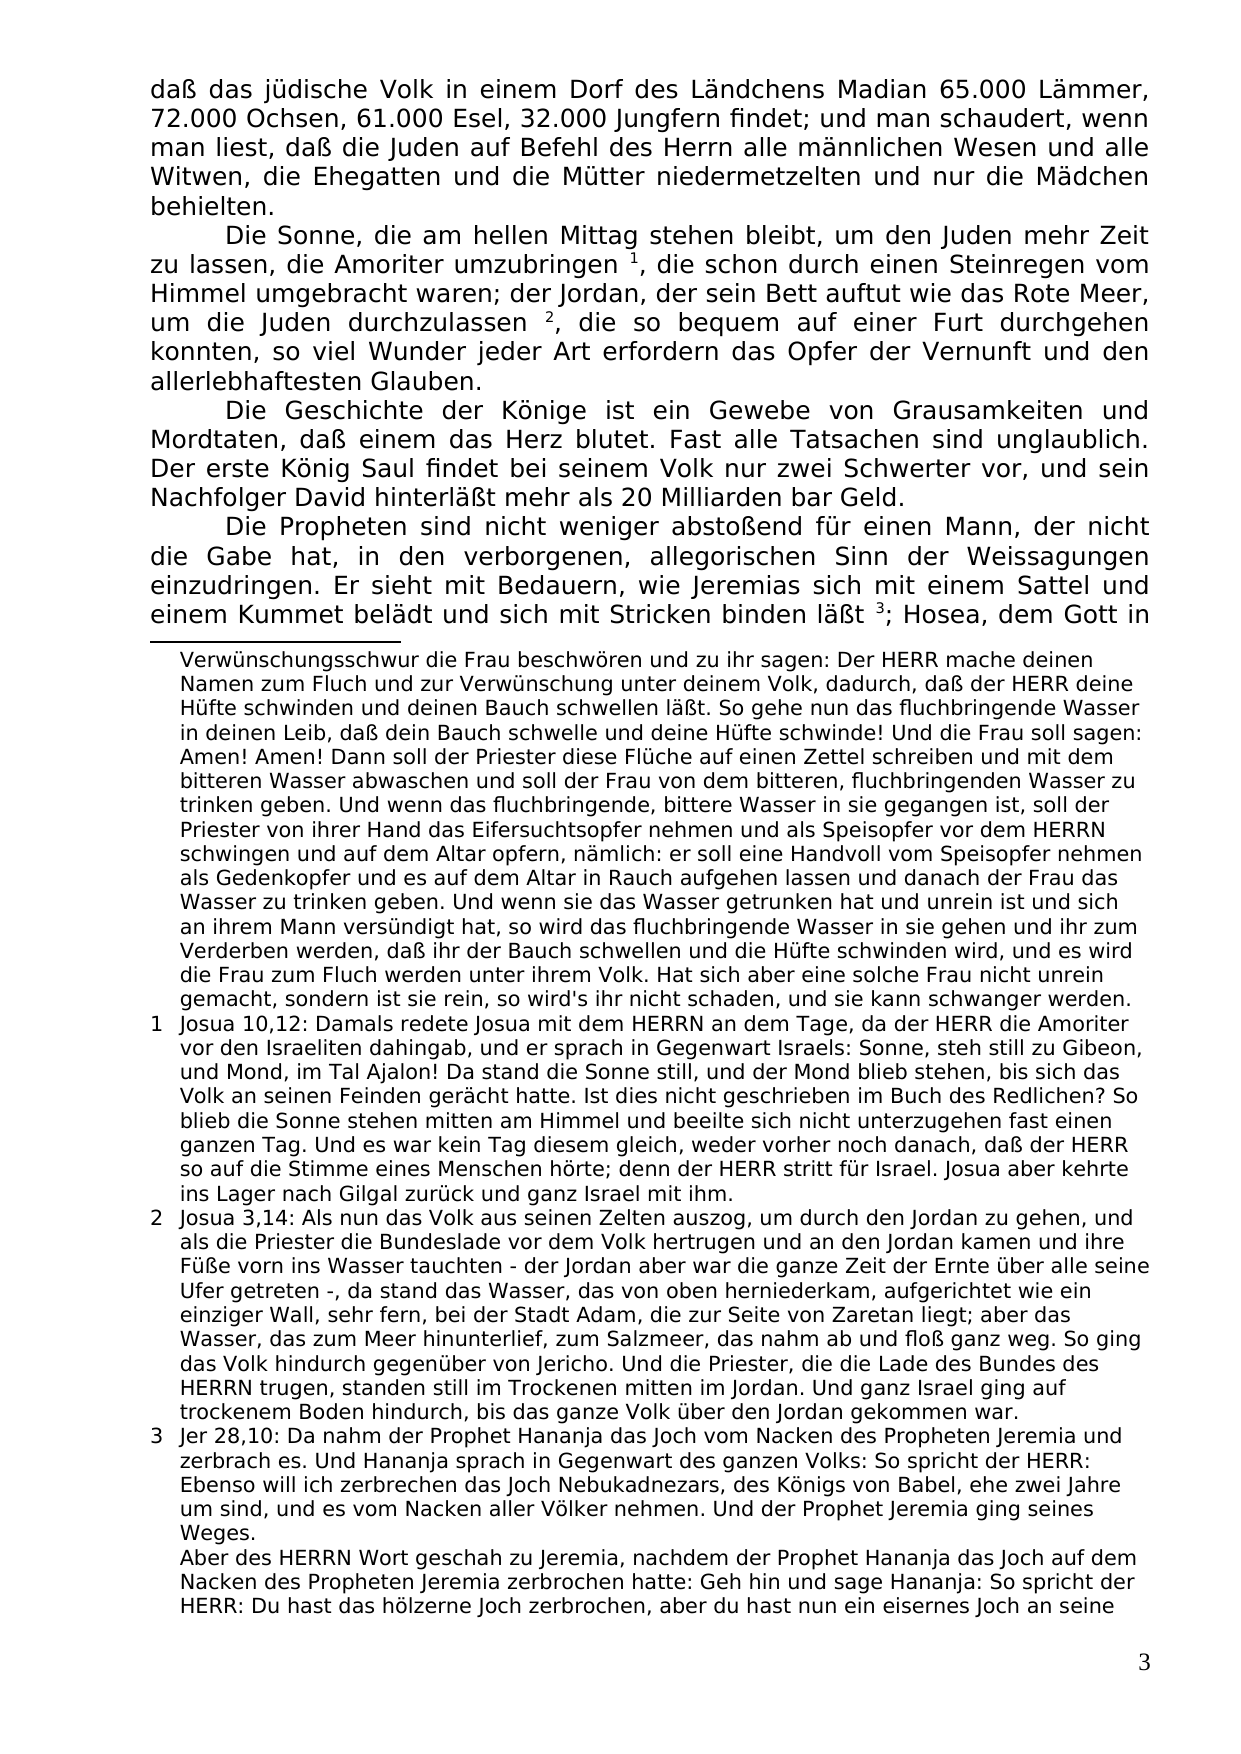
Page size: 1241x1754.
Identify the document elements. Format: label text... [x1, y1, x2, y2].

text Jer 28,10: Da nahm der Prophet Hananja das Joch vom Nacken des Propheten Jeremia und zerbrach es. Und Hananja sprach in Gegenwart des ganzen Volks: So spricht der HERR: Ebenso will ich zerbrechen das Joch Nebukadnezars, des Königs von Babel, ehe zwei Jahre um sind, und es vom Nacken aller Völker nehmen. Und der Prophet Jeremia ging seines Weges. Aber des HERRN Wort geschah zu Jeremia, nachdem der Prophet Hananja das Joch auf dem Nacken des Propheten Jeremia zerbrochen hatte: Geh hin und sage Hananja: So spricht der HERR: Du hast das hölzerne Joch zerbrochen, aber du hast nun ein eisernes Joch an seine [150, 1424, 1151, 1618]
text Die Sonne, die am hellen Mittag stehen bleibt, um den Juden mehr Zeit zu lassen, die Amoriter umzubringen , die schon durch einen Steinregen vom Himmel umgebracht waren; der Jordan, der sein Bett auftut wie das Rote Meer, um die Juden durchzulassen , die so bequem auf einer Furt durchgehen konnten, so viel Wunder jeder Art erfordern das Opfer der Vernunft und den allerlebhaftesten Glauben. [150, 221, 1151, 396]
text Josua 3,14: Als nun das Volk aus seinen Zelten auszog, um durch den Jordan zu gehen, und als die Priester die Bundeslade vor dem Volk hertrugen und an den Jordan kamen und ihre Füße vorn ins Wasser tauchten - der Jordan aber war die ganze Zeit der Ernte über alle seine Ufer getreten -, da stand das Wasser, das von oben herniederkam, aufgerichtet wie ein einziger Wall, sehr fern, bei der Stadt Adam, die zur Seite von Zaretan liegt; aber das Wasser, das zum Meer hinunterlief, zum Salzmeer, das nahm ab und floß ganz weg. So ging das Volk hindurch gegenüber von Jericho. Und die Priester, die die Lade des Bundes des HERRN trugen, standen still im Trockenen mitten im Jordan. Und ganz Israel ging auf trockenem Boden hindurch, bis das ganze Volk über den Jordan gekommen war. [150, 1206, 1151, 1424]
text daß das jüdische Volk in einem Dorf des Ländchens Madian 65.000 Lämmer, 72.000 Ochsen, 61.000 Esel, 32.000 Jungfern findet; und man schaudert, wenn man liest, daß die Juden auf Befehl des Herrn alle männlichen Wesen und alle Witwen, die Ehegatten und die Mütter niedermetzelten und nur die Mädchen behielten. [150, 75, 1151, 221]
text Die Propheten sind nicht weniger abstoßend für einen Mann, der nicht die Gabe hat, in den verborgenen, allegorischen Sinn der Weissagungen einzudringen. Er sieht mit Bedauern, wie Jeremias sich mit einem Sattel und einem Kummet belädt und sich mit Stricken binden läßt ; Hosea, dem Gott in [150, 512, 1151, 629]
text Die Geschichte der Könige ist ein Gewebe von Grausamkeiten und Mordtaten, daß einem das Herz blutet. Fast alle Tatsachen sind unglaublich. Der erste König Saul findet bei seinem Volk nur zwei Schwerter vor, und sein Nachfolger David hinterläßt mehr als 20 Milliarden bar Geld. [150, 396, 1151, 512]
text Josua 10,12: Damals redete Josua mit dem HERRN an dem Tage, da der HERR die Amoriter vor den Israeliten dahingab, und er sprach in Gegenwart Israels: Sonne, steh still zu Gibeon, und Mond, im Tal Ajalon! Da stand die Sonne still, und der Mond blieb stehen, bis sich das Volk an seinen Feinden gerächt hatte. Ist dies nicht geschrieben im Buch des Redlichen? So blieb die Sonne stehen mitten am Himmel und beeilte sich nicht unterzugehen fast einen ganzen Tag. Und es war kein Tag diesem gleich, weder vorher noch danach, daß der HERR so auf die Stimme eines Menschen hörte; denn der HERR stritt für Israel. Josua aber kehrte ins Lager nach Gilgal zurück und ganz Israel mit ihm. [150, 1012, 1151, 1206]
text Verwünschungsschwur die Frau beschwören und zu ihr sagen: Der HERR mache deinen Namen zum Fluch und zur Verwünschung unter deinem Volk, dadurch, daß der HERR deine Hüfte schwinden und deinen Bauch schwellen läßt. So gehe nun das fluchbringende Wasser in deinen Leib, daß dein Bauch schwelle und deine Hüfte schwinde! Und die Frau soll sagen: Amen! Amen! Dann soll der Priester diese Flüche auf einen Zettel schreiben und mit dem bitteren Wasser abwaschen und soll der Frau von dem bitteren, fluchbringenden Wasser zu trinken geben. Und wenn das fluchbringende, bittere Wasser in sie gegangen ist, soll der Priester von ihrer Hand das Eifersuchtsopfer nehmen und als Speisopfer vor dem HERRN schwingen und auf dem Altar opfern, nämlich: er soll eine Handvoll vom Speisopfer nehmen als Gedenkopfer und es auf dem Altar in Rauch aufgehen lassen und danach der Frau das Wasser zu trinken geben. Und wenn sie das Wasser getrunken hat und unrein ist und sich an ihrem Mann versündigt hat, so wird das fluchbringende Wasser in sie gehen und ihr zum Verderben werden, daß ihr der Bauch schwellen und die Hüfte schwinden wird, und es wird die Frau zum Fluch werden unter ihrem Volk. Hat sich aber eine solche Frau nicht unrein gemacht, sondern ist sie rein, so wird's ihr nicht schaden, und sie kann schwanger werden. [150, 648, 1151, 1012]
